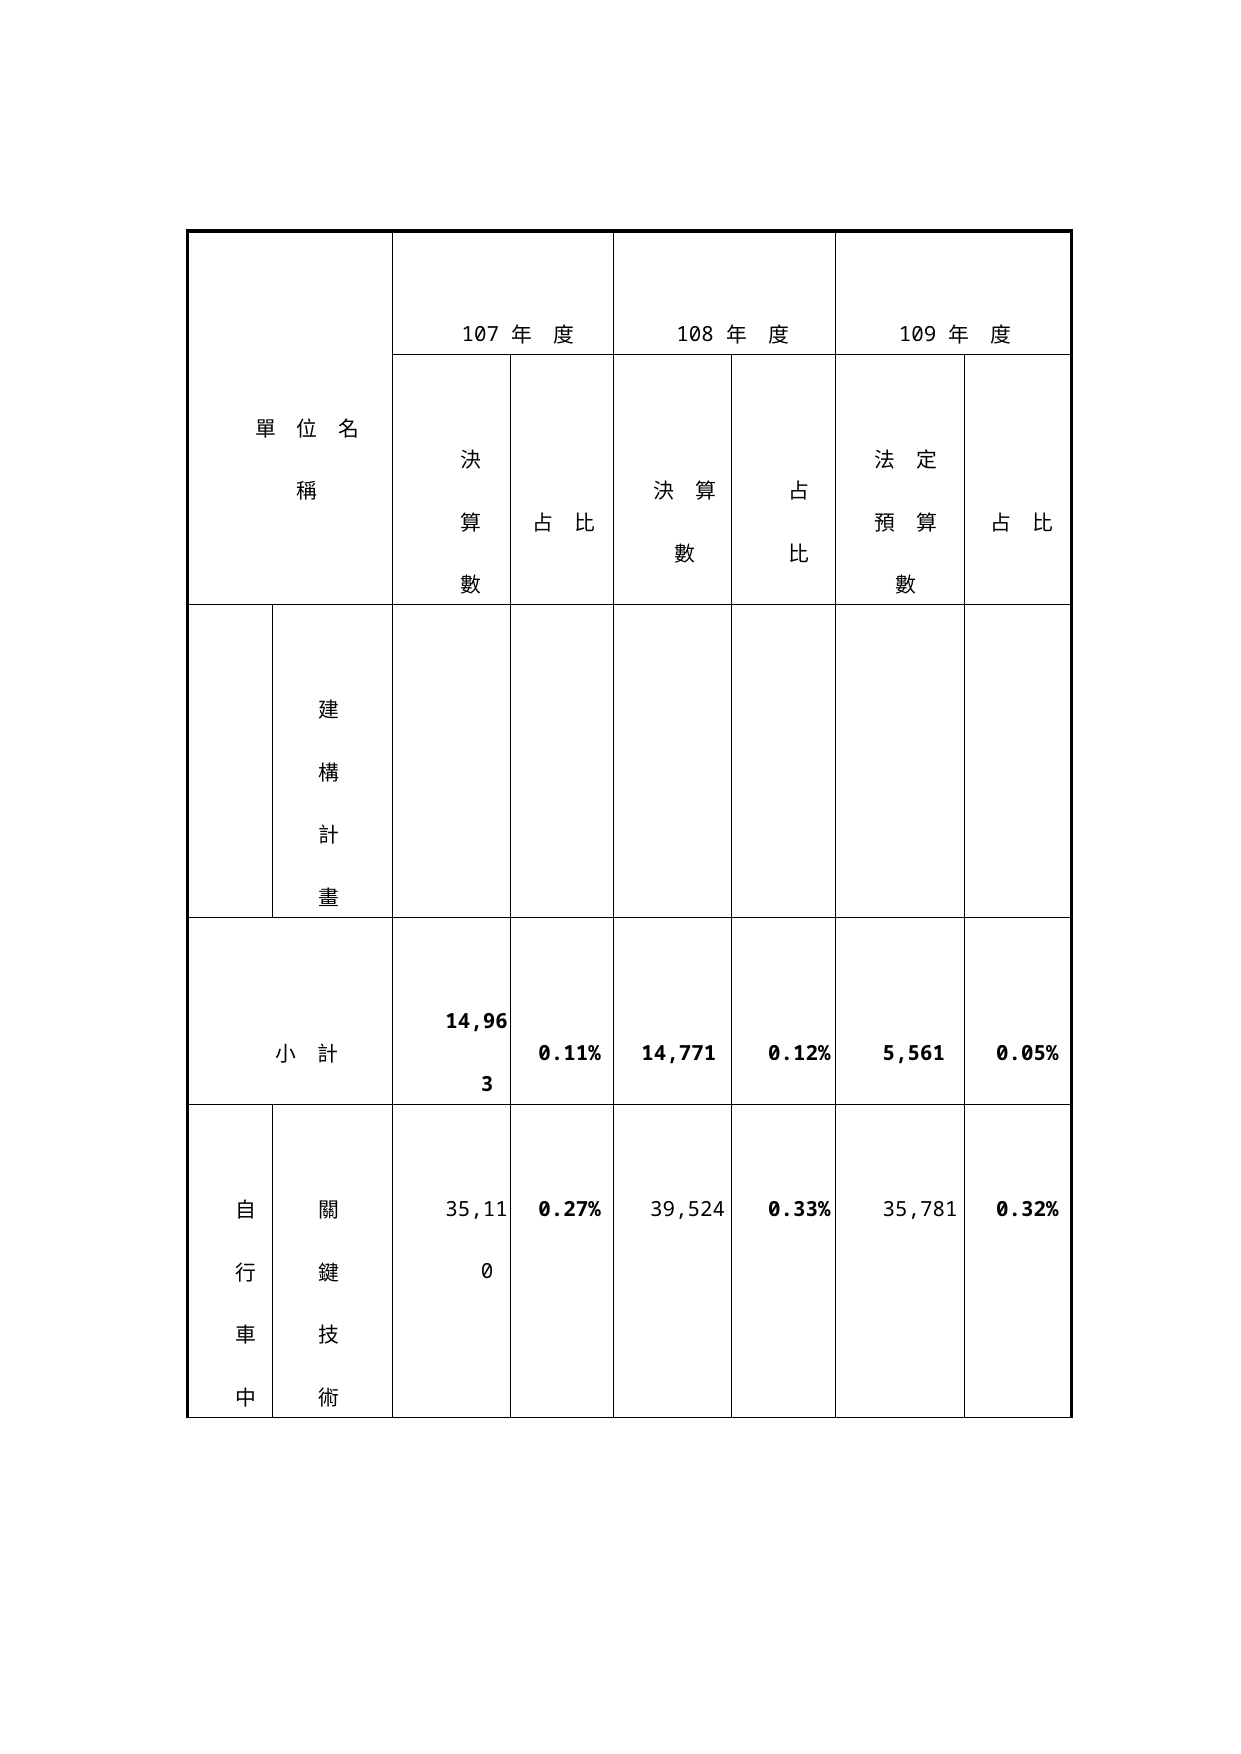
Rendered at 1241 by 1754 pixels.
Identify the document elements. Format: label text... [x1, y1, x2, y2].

table_cell [189, 605, 272, 917]
table_cell 35,781 [836, 1105, 964, 1417]
table_header 單位名稱 [189, 233, 392, 604]
table_cell [732, 605, 835, 917]
table_cell 0.11% [511, 918, 613, 1104]
table_cell 14,963 [393, 918, 510, 1104]
table_cell 法定預算數 [836, 355, 964, 604]
table_cell [965, 605, 1070, 917]
table_cell 決算數 [393, 355, 510, 604]
table_cell 0.33% [732, 1105, 835, 1417]
table_cell 0.32% [965, 1105, 1070, 1417]
table_cell 14,771 [614, 918, 731, 1104]
table_cell [836, 605, 964, 917]
table_cell 35,110 [393, 1105, 510, 1417]
table_cell [614, 605, 731, 917]
table_cell 關鍵技術 [273, 1105, 392, 1417]
table_cell 0.27% [511, 1105, 613, 1417]
table_cell [511, 605, 613, 917]
table_header 107年度 [393, 233, 613, 354]
table_cell 占比 [511, 355, 613, 604]
table_cell 0.05% [965, 918, 1070, 1104]
table_cell 占比 [965, 355, 1070, 604]
table_cell 占比 [732, 355, 835, 604]
table_cell 0.12% [732, 918, 835, 1104]
table_cell 小計 [189, 918, 392, 1104]
table_cell 建構計畫 [273, 605, 392, 917]
table_header 108年度 [614, 233, 835, 354]
table_cell 決算數 [614, 355, 731, 604]
table_cell [393, 605, 510, 917]
table_cell 39,524 [614, 1105, 731, 1417]
table_cell 自行車中 [189, 1105, 272, 1417]
table_cell 5,561 [836, 918, 964, 1104]
table_header 109年度 [836, 233, 1070, 354]
